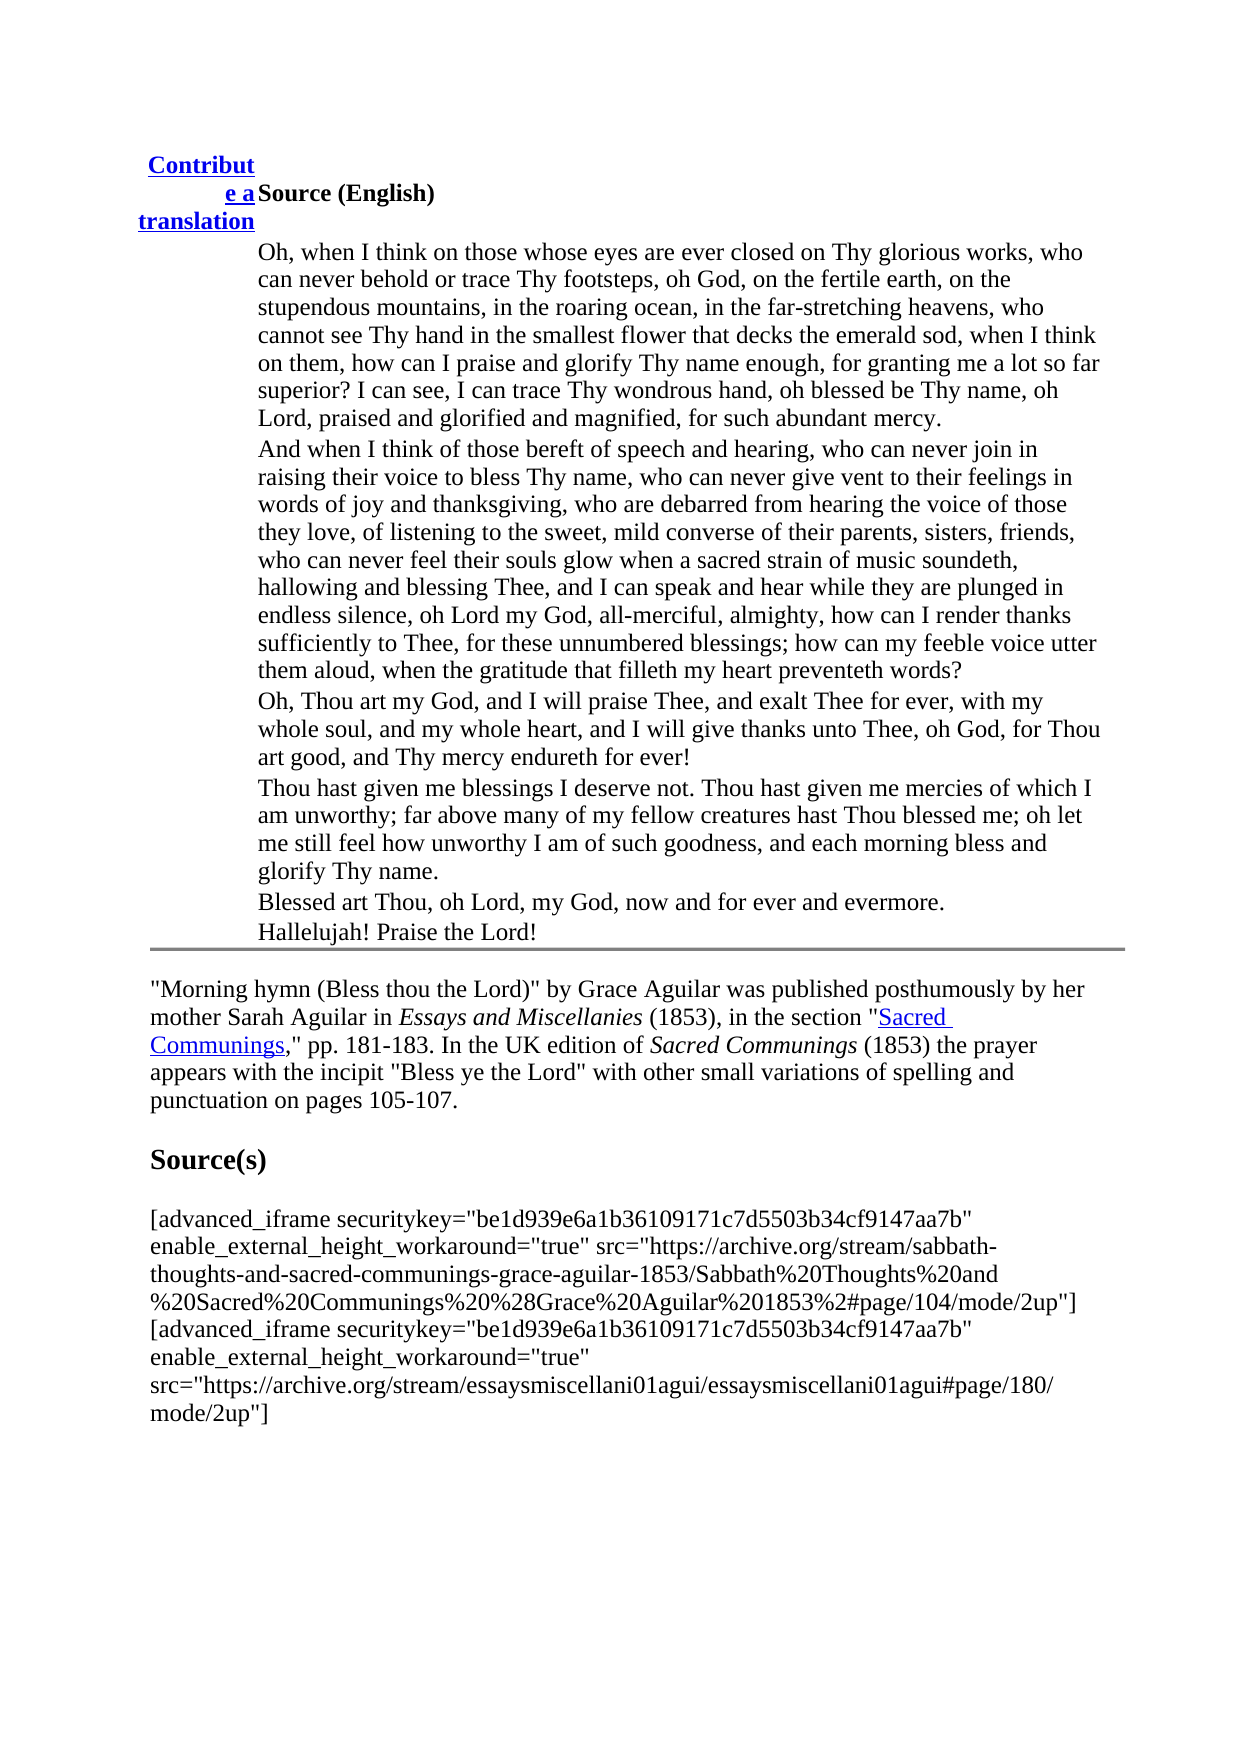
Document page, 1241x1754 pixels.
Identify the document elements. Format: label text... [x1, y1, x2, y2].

table_cell [135, 236, 256, 433]
table_header Contribute a translation [135, 150, 256, 236]
table_cell [135, 433, 256, 686]
table_cell [135, 686, 256, 772]
text "Morning hymn (Bless thou the Lord)" by Grace Aguilar was published posthumously by her mother Sarah Aguilar in Essays and Miscellanies (1853), in the section "Sacred Communings," pp. 181-183. In the UK edition of Sacred Communings (1853) the prayer appears with the incipit "Bless ye the Lord" with other small variations of spelling and punctuation on pages 105-107. [150, 975, 1090, 1114]
table_cell Oh, Thou art my God, and I will praise Thee, and exalt Thee for ever, with my whole soul, and my whole heart, and I will give thanks unto Thee, oh God, for Thou art good, and Thy mercy endureth for ever! [256, 686, 1105, 772]
table_cell Oh, when I think on those whose eyes are ever closed on Thy glorious works, who can never behold or trace Thy footsteps, oh God, on the fertile earth, on the stupendous mountains, in the roaring ocean, in the far-stretching heavens, who cannot see Thy hand in the smallest flower that decks the emerald sod, when I think on them, how can I praise and glorify Thy name enough, for granting me a lot so far superior? I can see, I can trace Thy wondrous hand, oh blessed be Thy name, oh Lord, praised and glorified and magnified, for such abundant mercy. [256, 236, 1105, 433]
table_cell [135, 917, 256, 948]
subtitle Source(s) [150, 1143, 1090, 1176]
table_header Source (English) [256, 150, 1105, 236]
table_cell Hallelujah! Praise the Lord! [256, 917, 1105, 947]
table_cell And when I think of those bereft of speech and hearing, who can never join in raising their voice to bless Thy name, who can never give vent to their feelings in words of joy and thanksgiving, who are debarred from hearing the voice of those they love, of listening to the sweet, mild converse of their parents, sisters, friends, who can never feel their souls glow when a sacred strain of music soundeth, hallowing and blessing Thee, and I can speak and hear while they are plunged in endless silence, oh Lord my God, all-merciful, almighty, how can I render thanks sufficiently to Thee, for these unnumbered blessings; how can my feeble voice utter them aloud, when the gratitude that filleth my heart preventeth words? [256, 433, 1105, 686]
table_cell Blessed art Thou, oh Lord, my God, now and for ever and evermore. [256, 886, 1105, 917]
text [advanced_iframe securitykey="be1d939e6a1b36109171c7d5503b34cf9147aa7b" enable_external_height_workaround="true" src="https://archive.org/stream/sabbath-thoughts-and-sacred-communings-grace-aguilar-1853/Sabbath%20Thoughts%20and%20Sacred%20Communings%20%28Grace%20Aguilar%201853%2#page/104/mode/2up"] [advanced_iframe securitykey="be1d939e6a1b36109171c7d5503b34cf9147aa7b" enable_external_height_workaround="true" src="https://archive.org/stream/essaysmiscellani01agui/essaysmiscellani01agui#page/180/mode/2up"] [150, 1205, 1090, 1426]
table_cell [135, 886, 256, 917]
table_cell [135, 772, 256, 886]
table_cell Thou hast given me blessings I deserve not. Thou hast given me mercies of which I am unworthy; far above many of my fellow creatures hast Thou blessed me; oh let me still feel how unworthy I am of such goodness, and each morning bless and glorify Thy name. [256, 772, 1105, 886]
